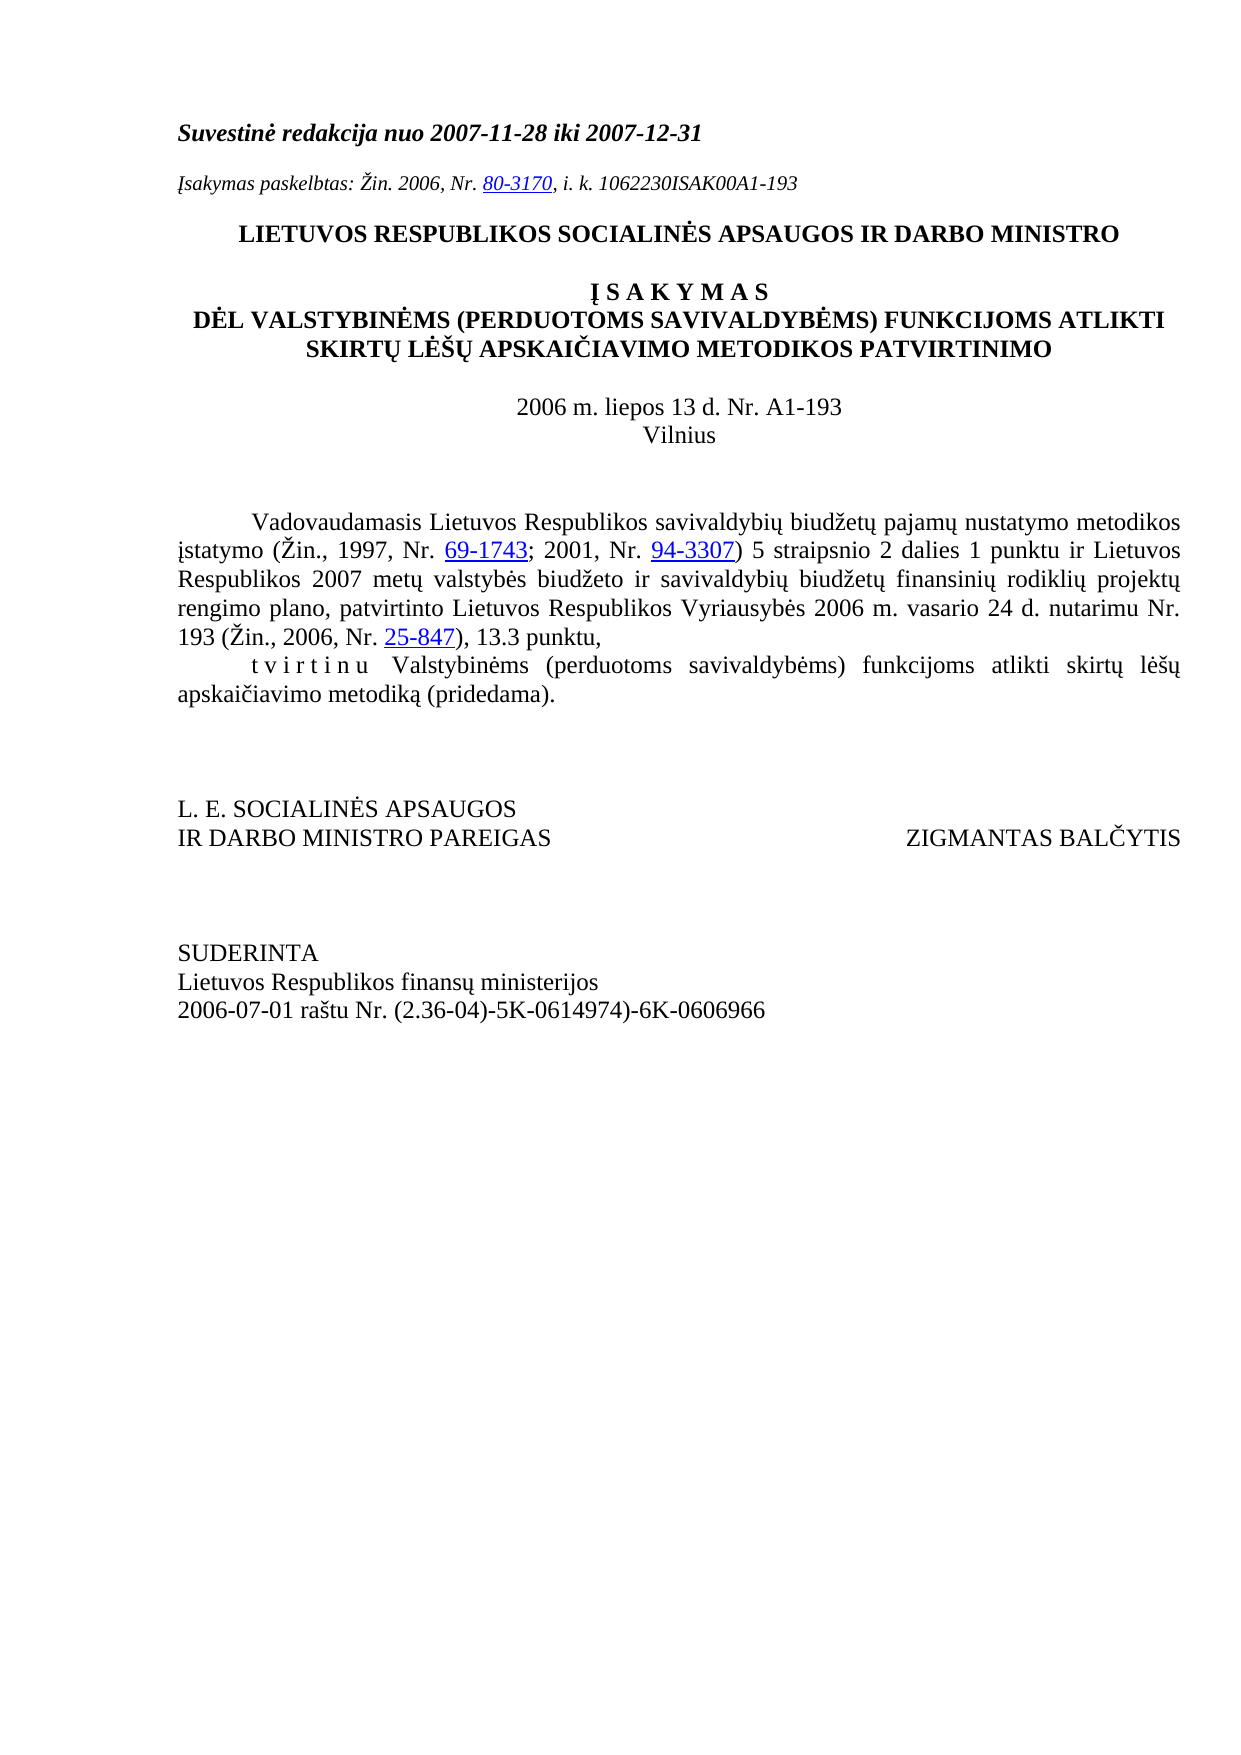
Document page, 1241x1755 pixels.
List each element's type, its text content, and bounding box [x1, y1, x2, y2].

text Įsakymas paskelbtas: Žin. 2006, Nr. 80-3170, i. k. 1062230ISAK00A1-193 [177, 171, 1181, 195]
text tvirtinu Valstybinėms (perduotoms savivaldybėms) funkcijoms atlikti skirtų lėšų apskaičiavimo metodiką (pridedama). [177, 650, 1181, 708]
text SUDERINTA [177, 938, 1181, 967]
text Vilnius [177, 420, 1181, 449]
text 2006-07-01 raštu Nr. (2.36-04)-5K-0614974)-6K-0606966 [177, 995, 1181, 1024]
text L. E. SOCIALINĖS APSAUGOS [177, 794, 1181, 823]
text 2006 m. liepos 13 d. Nr. A1-193 [177, 392, 1181, 420]
text Lietuvos Respublikos finansų ministerijos [177, 967, 1181, 995]
text Vadovaudamasis Lietuvos Respublikos savivaldybių biudžetų pajamų nustatymo metodikos įstatymo (Žin., 1997, Nr. 69-1743; 2001, Nr. 94-3307) 5 straipsnio 2 dalies 1 punktu ir Lietuvos Respublikos 2007 metų valstybės biudžeto ir savivaldybių biudžetų finansinių rodiklių projektų rengimo plano, patvirtinto Lietuvos Respublikos Vyriausybės 2006 m. vasario 24 d. nutarimu Nr. 193 (Žin., 2006, Nr. 25-847), 13.3 punktu, [177, 507, 1181, 650]
text LIETUVOS RESPUBLIKOS SOCIALINĖS APSAUGOS IR DARBO MINISTRO [177, 219, 1181, 248]
text Suvestinė redakcija nuo 2007-11-28 iki 2007-12-31 [177, 118, 1181, 147]
text DĖL VALSTYBINĖMS (PERDUOTOMS SAVIVALDYBĖMS) FUNKCIJOMS ATLIKTI SKIRTŲ LĖŠŲ APSKAIČIAVIMO METODIKOS PATVIRTINIMO [177, 305, 1181, 363]
text IR DARBO MINISTRO PAREIGAS ZIGMANTAS BALČYTIS [177, 823, 1181, 852]
text Į S A K Y M A S [177, 277, 1181, 305]
